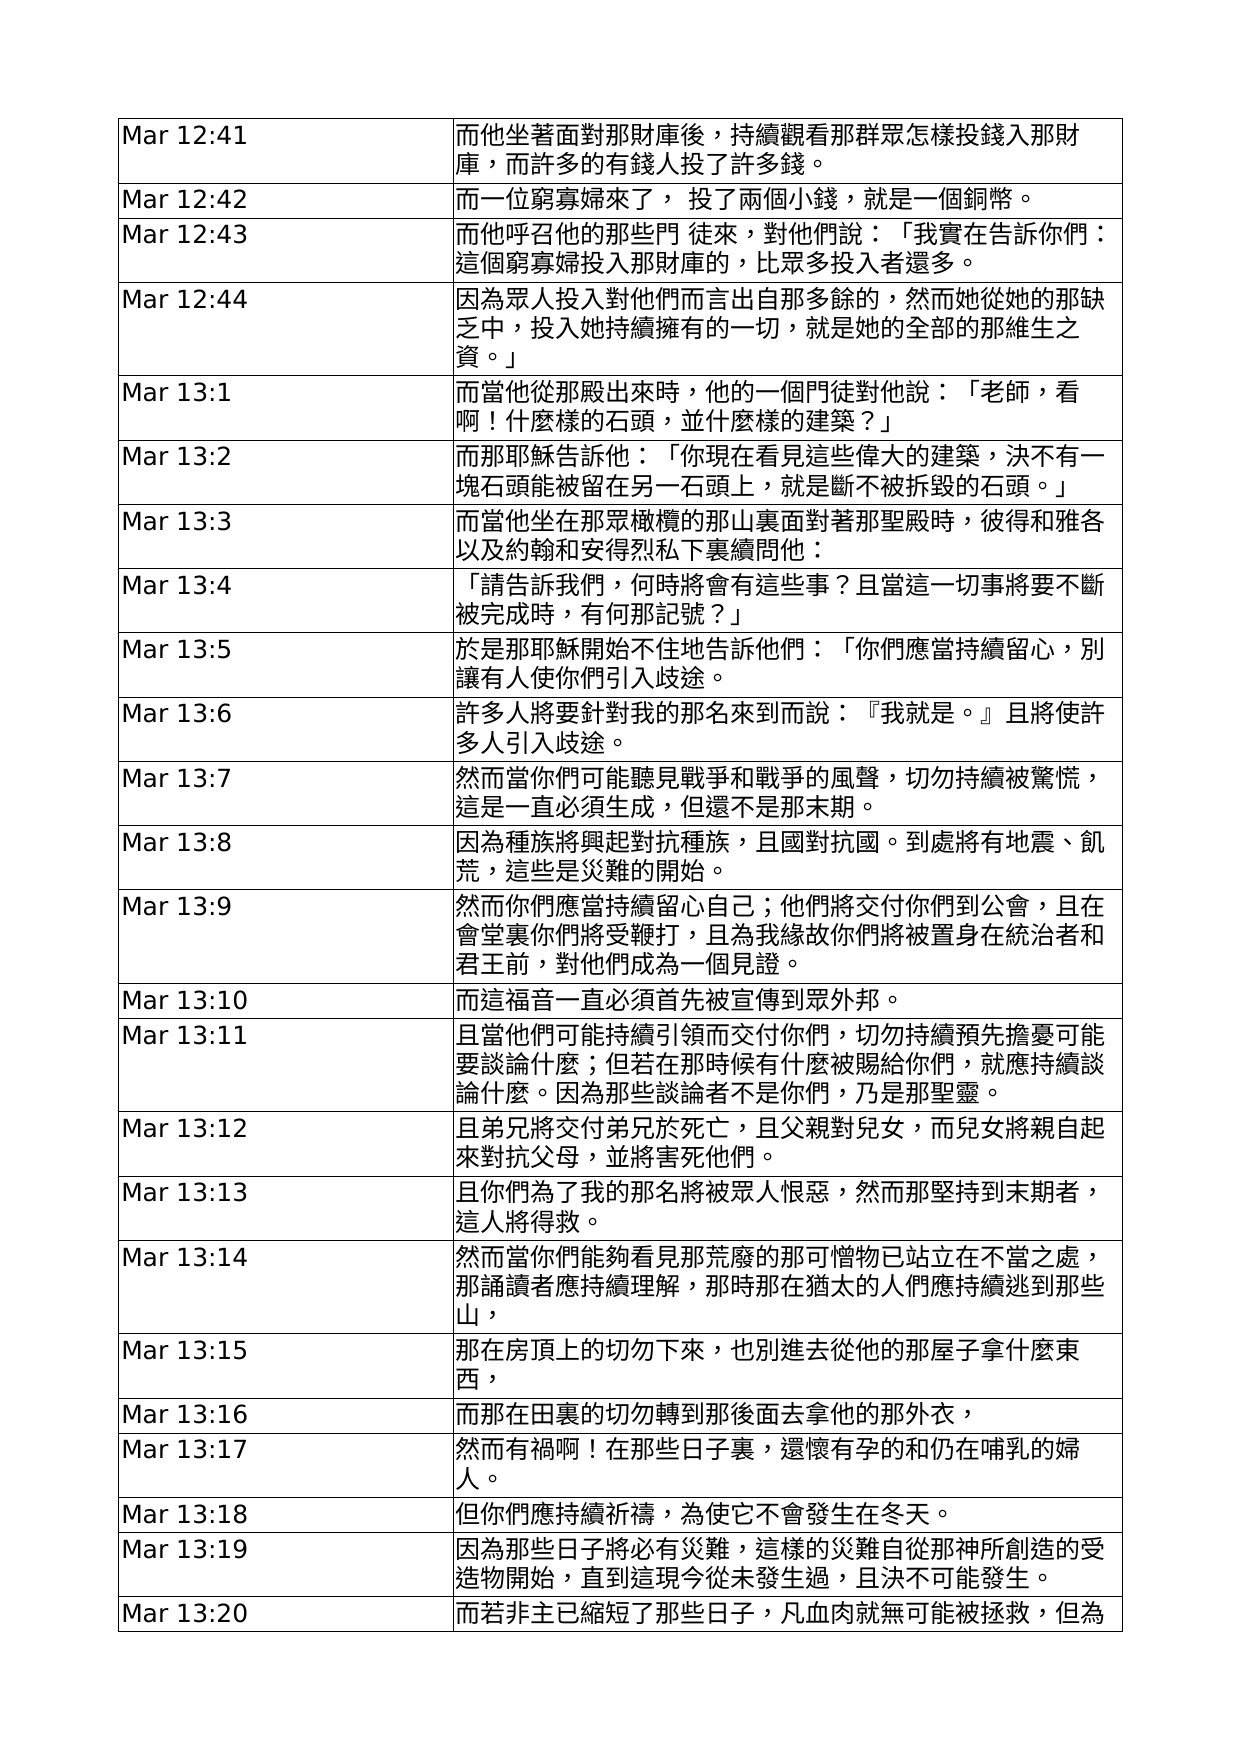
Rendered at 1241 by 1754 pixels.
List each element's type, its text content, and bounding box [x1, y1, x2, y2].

table_cell 而當他坐在那眾橄欖的那山裏面對著那聖殿時，彼得和雅各以及約翰和安得烈私下裏續問他： [454, 505, 1122, 568]
table_cell Mar 13:16 [119, 1399, 453, 1433]
table_cell 且弟兄將交付弟兄於死亡，且父親對兒女，而兒女將親自起來對抗父母，並將害死他們。 [454, 1112, 1122, 1176]
table_cell Mar 13:18 [119, 1498, 453, 1532]
table_cell 而他坐著面對那財庫後，持續觀看那群眾怎樣投錢入那財庫，而許多的有錢人投了許多錢。 [454, 119, 1122, 182]
table_cell 因為眾人投入對他們而言出自那多餘的，然而她從她的那缺乏中，投入她持續擁有的一切，就是她的全部的那維生之資。」 [454, 283, 1122, 375]
table_cell Mar 13:5 [119, 633, 453, 697]
table_cell Mar 13:9 [119, 890, 453, 983]
table_cell 但你們應持續祈禱，為使它不會發生在冬天。 [454, 1498, 1122, 1532]
table_cell Mar 12:44 [119, 283, 453, 375]
table_cell 「請告訴我們，何時將會有這些事？且當這一切事將要不斷被完成時，有何那記號？」 [454, 569, 1122, 632]
table_cell Mar 13:12 [119, 1112, 453, 1176]
table_cell 而這福音一直必須首先被宣傳到眾外邦。 [454, 984, 1122, 1018]
table_cell Mar 13:4 [119, 569, 453, 632]
table_cell Mar 12:43 [119, 219, 453, 282]
table_cell 且你們為了我的那名將被眾人恨惡，然而那堅持到末期者，這人將得救。 [454, 1177, 1122, 1240]
table_cell Mar 13:14 [119, 1241, 453, 1333]
table_cell 因為種族將興起對抗種族，且國對抗國。到處將有地震、飢荒，這些是災難的開始。 [454, 826, 1122, 889]
table_cell Mar 13:2 [119, 441, 453, 504]
table_cell Mar 13:10 [119, 984, 453, 1018]
table_cell 而他呼召他的那些門 徒來，對他們說：「我實在告訴你們：這個窮寡婦投入那財庫的，比眾多投入者還多。 [454, 219, 1122, 282]
table_cell 而一位窮寡婦來了， 投了兩個小錢，就是一個銅幣。 [454, 184, 1122, 217]
table_cell Mar 13:3 [119, 505, 453, 568]
table_cell 於是那耶穌開始不住地告訴他們：「你們應當持續留心，別讓有人使你們引入歧途。 [454, 633, 1122, 697]
table_cell 而那在田裏的切勿轉到那後面去拿他的那外衣， [454, 1399, 1122, 1433]
table_cell 然而當你們可能聽見戰爭和戰爭的風聲，切勿持續被驚慌，這是一直必須生成，但還不是那末期。 [454, 762, 1122, 825]
table_cell Mar 13:15 [119, 1334, 453, 1398]
table_cell 然而有禍啊！在那些日子裏，還懷有孕的和仍在哺乳的婦人。 [454, 1434, 1122, 1497]
table_cell Mar 13:17 [119, 1434, 453, 1497]
table_cell Mar 13:19 [119, 1533, 453, 1596]
table_cell 許多人將要針對我的那名來到而說：『我就是。』且將使許多人引入歧途。 [454, 698, 1122, 761]
table_cell 然而當你們能夠看見那荒廢的那可憎物已站立在不當之處，那誦讀者應持續理解，那時那在猶太的人們應持續逃到那些山， [454, 1241, 1122, 1333]
table_cell 且當他們可能持續引領而交付你們，切勿持續預先擔憂可能要談論什麼；但若在那時候有什麼被賜給你們，就應持續談論什麼。因為那些談論者不是你們，乃是那聖靈。 [454, 1019, 1122, 1111]
table_cell 而那耶穌告訴他：「你現在看見這些偉大的建築，決不有一塊石頭能被留在另一石頭上，就是斷不被拆毀的石頭。」 [454, 441, 1122, 504]
table_cell Mar 13:6 [119, 698, 453, 761]
table_cell Mar 13:1 [119, 376, 453, 439]
table_cell Mar 13:11 [119, 1019, 453, 1111]
table_cell 而若非主已縮短了那些日子，凡血肉就無可能被拯救，但為 [454, 1597, 1122, 1631]
table_cell Mar 12:42 [119, 184, 453, 217]
table_cell Mar 13:7 [119, 762, 453, 825]
table_cell 因為那些日子將必有災難，這樣的災難自從那神所創造的受造物開始，直到這現今從未發生過，且決不可能發生。 [454, 1533, 1122, 1596]
table_cell Mar 13:8 [119, 826, 453, 889]
table_cell 那在房頂上的切勿下來，也別進去從他的那屋子拿什麼東西， [454, 1334, 1122, 1398]
table_cell 而當他從那殿出來時，他的一個門徒對他說：「老師，看啊！什麼樣的石頭，並什麼樣的建築？」 [454, 376, 1122, 439]
table_cell 然而你們應當持續留心自己；他們將交付你們到公會，且在會堂裏你們將受鞭打，且為我緣故你們將被置身在統治者和君王前，對他們成為一個見證。 [454, 890, 1122, 983]
table_cell Mar 12:41 [119, 119, 453, 182]
table_cell Mar 13:13 [119, 1177, 453, 1240]
table_cell Mar 13:20 [119, 1597, 453, 1631]
